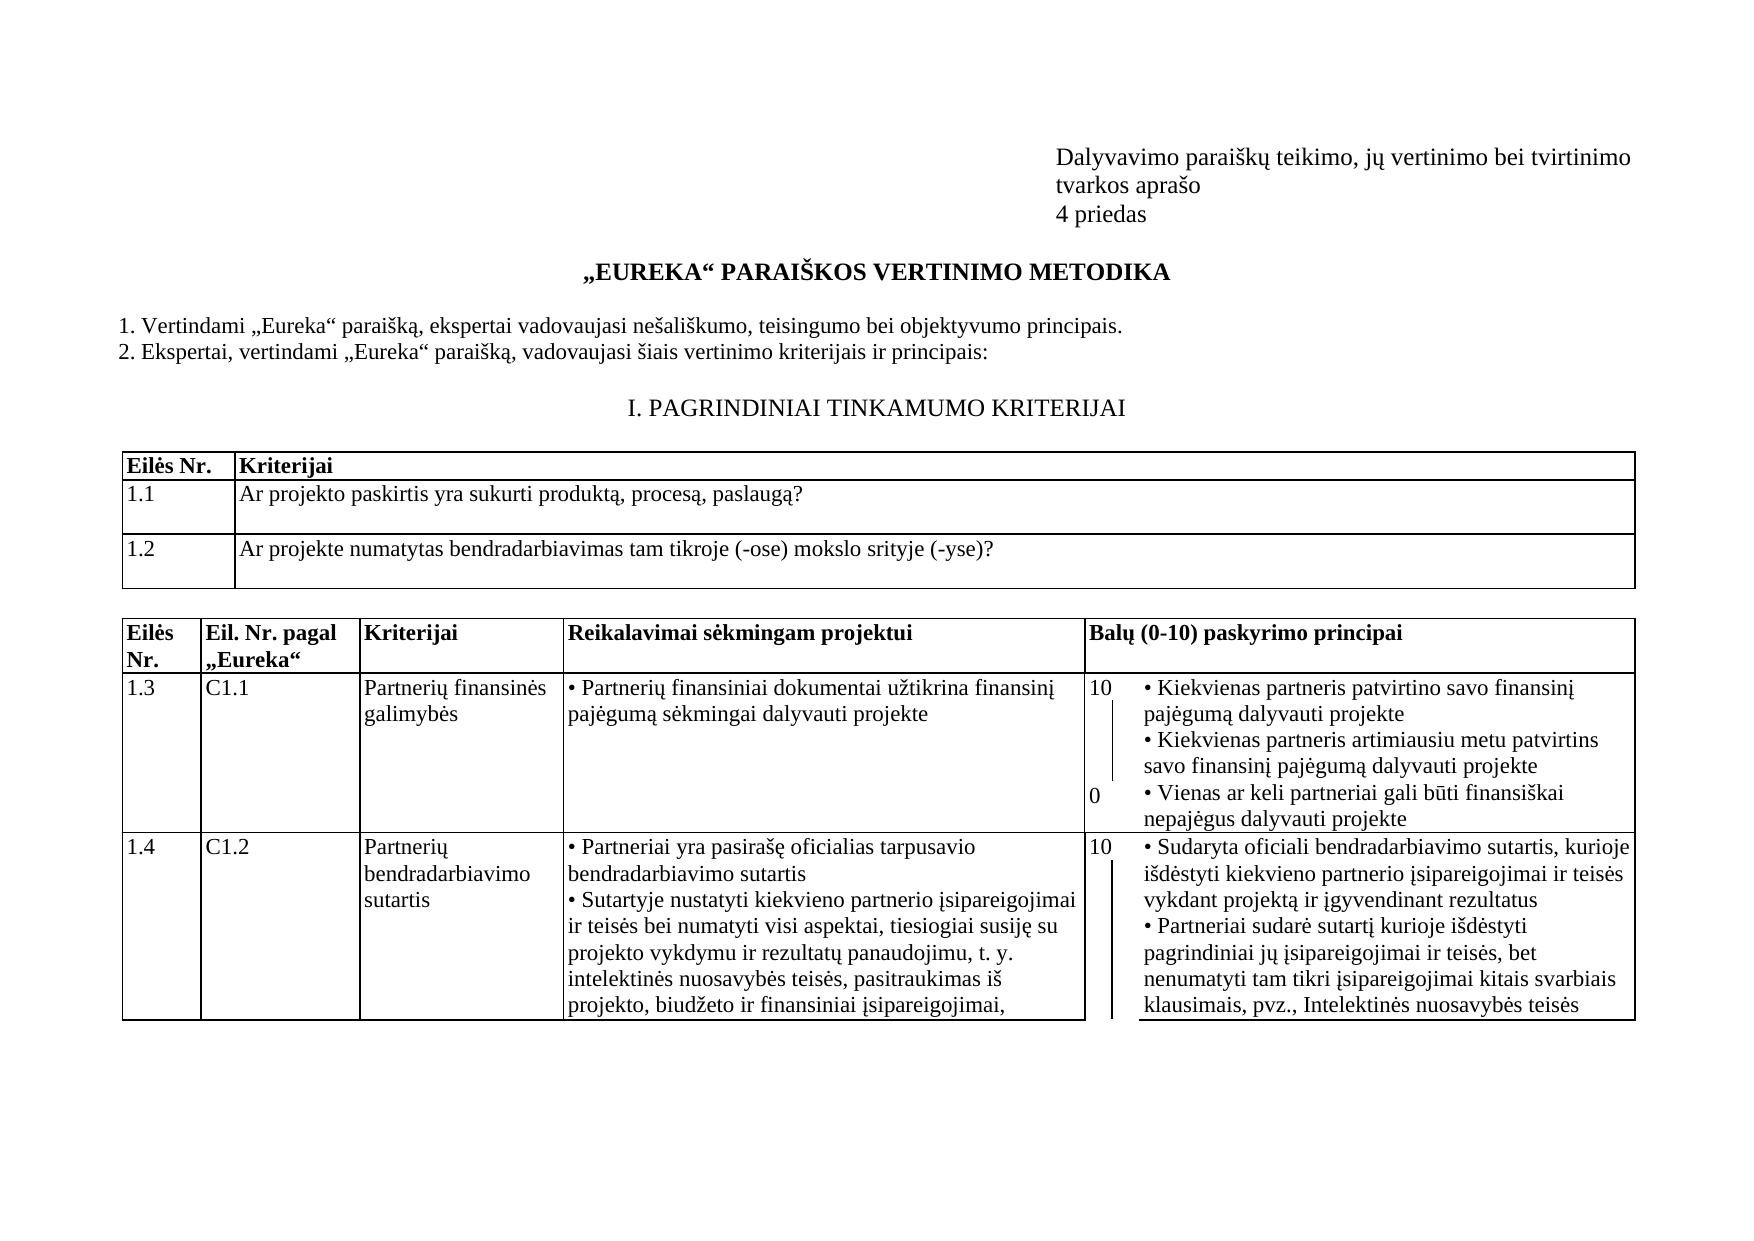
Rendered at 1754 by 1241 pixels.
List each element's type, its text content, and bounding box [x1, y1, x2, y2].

table_cell • Sudaryta oficiali bendradarbiavimo sutartis, kurioje išdėstyti kiekvieno partnerio įsipareigojimai ir teisės vykdant projektą ir įgyvendinant rezultatus • Partneriai sudarė sutartį kurioje išdėstyti pagrindiniai jų įsipareigojimai ir teisės, bet nenumatyti tam tikri įsipareigojimai kitais svarbiais klausimais, pvz., Intelektinės nuosavybės teisės [1139, 833, 1634, 1019]
text „EUREKA“ PARAIŠKOS VERTINIMO METODIKA [118, 257, 1635, 286]
table_cell 10 [1086, 833, 1139, 859]
table_cell • Kiekvienas partneris patvirtino savo finansinį pajėgumą dalyvauti projekte • Kiekvienas partneris artimiausiu metu patvirtins savo finansinį pajėgumą dalyvauti projekte • Vienas ar keli partneriai gali būti finansiškai nepajėgus dalyvauti projekte [1139, 674, 1634, 832]
table_cell Ar projekto paskirtis yra sukurti produktą, procesą, paslaugą? [236, 481, 1634, 533]
table_cell Partnerių finansinės galimybės [361, 674, 563, 832]
table_cell Ar projekte numatytas bendradarbiavimas tam tikroje (-ose) mokslo srityje (-yse)? [236, 535, 1634, 587]
table_cell [1086, 860, 1111, 1019]
table_header Kriterijai [236, 453, 1634, 479]
text 2. Ekspertai, vertindami „Eureka“ paraišką, vadovaujasi šiais vertinimo kriterijais ir principais: [118, 338, 1635, 365]
table_cell [1113, 860, 1139, 1019]
table_cell Partnerių bendradarbiavimo sutartis [361, 833, 563, 1019]
table_cell 1.3 [123, 674, 200, 832]
table_cell • Partnerių finansiniai dokumentai užtikrina finansinį pajėgumą sėkmingai dalyvauti projekte [564, 674, 1084, 832]
table_header Balų (0-10) paskyrimo principai [1086, 619, 1634, 672]
table_header Kriterijai [361, 619, 563, 672]
text Dalyvavimo paraiškų teikimo, jų vertinimo bei tvirtinimo [118, 142, 1635, 171]
text I. PAGRINDINIAI TINKAMUMO KRITERIJAI [118, 393, 1635, 422]
table_cell C1.2 [202, 833, 359, 1019]
table_header Eilės Nr. [123, 619, 200, 672]
table_cell C1.1 [202, 674, 359, 832]
table_cell [1113, 700, 1139, 781]
table_cell 1.4 [123, 833, 200, 1019]
table_cell 10 [1085, 674, 1139, 700]
table_header Reikalavimai sėkmingam projektui [564, 619, 1084, 672]
table_cell 1.1 [123, 481, 234, 533]
table_header Eil. Nr. pagal „Eureka“ [202, 619, 359, 672]
text tvarkos aprašo [118, 171, 1635, 199]
text 1. Vertindami „Eureka“ paraišką, ekspertai vadovaujasi nešališkumo, teisingumo bei objektyvumo principais. [118, 312, 1635, 338]
table_cell 1.2 [123, 535, 234, 587]
table_cell 0 [1085, 781, 1139, 832]
text 4 priedas [1056, 199, 1635, 228]
table_header Eilės Nr. [123, 453, 234, 479]
table_cell • Partneriai yra pasirašę oficialias tarpusavio bendradarbiavimo sutartis • Sutartyje nustatyti kiekvieno partnerio įsipareigojimai ir teisės bei numatyti visi aspektai, tiesiogiai susiję su projekto vykdymu ir rezultatų panaudojimu, t. y. intelektinės nuosavybės teisės, pasitraukimas iš projekto, biudžeto ir finansiniai įsipareigojimai, [564, 833, 1084, 1019]
table_cell [1085, 700, 1112, 781]
